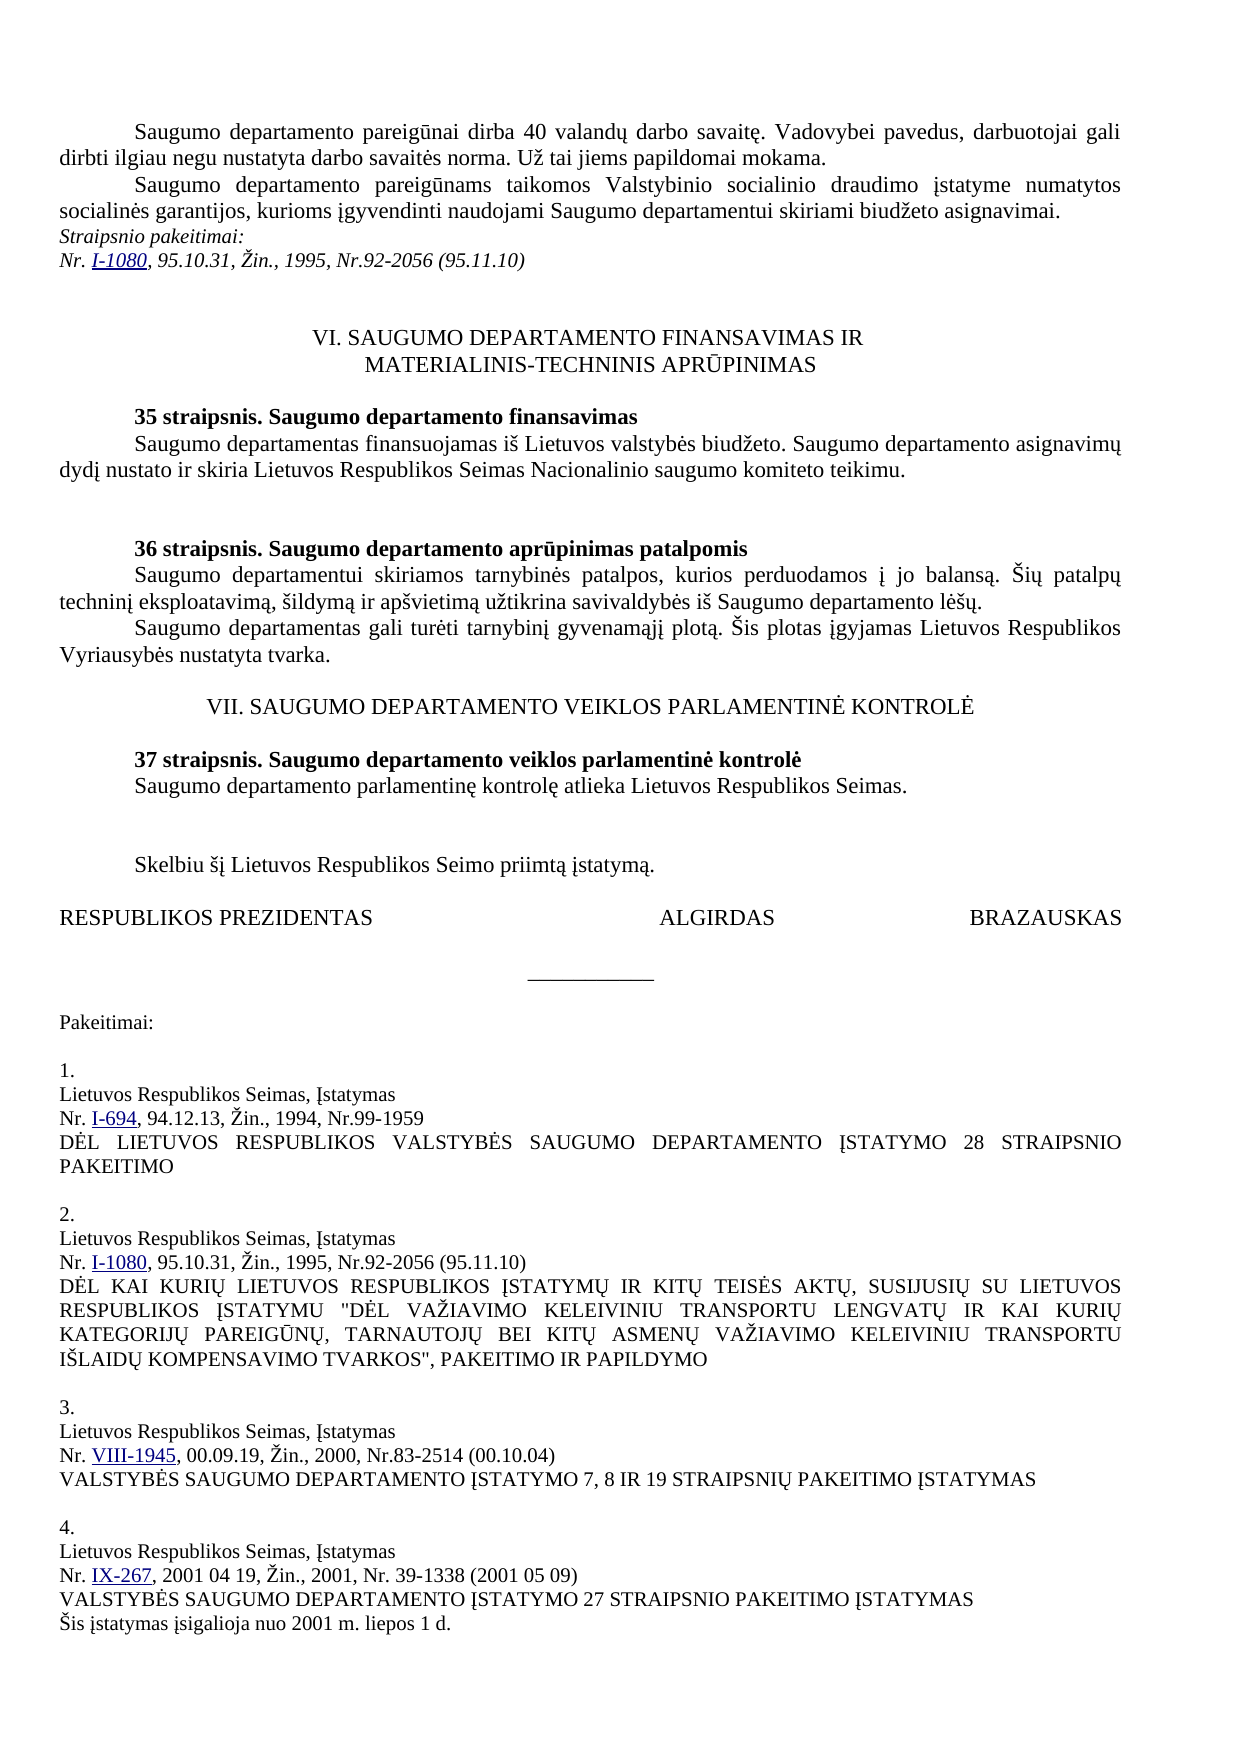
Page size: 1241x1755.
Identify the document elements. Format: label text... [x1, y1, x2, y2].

text 36 straipsnis. Saugumo departamento aprūpinimas patalpomis [59, 535, 1122, 562]
text Lietuvos Respublikos Seimas, Įstatymas [59, 1082, 1122, 1106]
text VI. SAUGUMO DEPARTAMENTO FINANSAVIMAS IR [59, 324, 1122, 351]
text 3. [59, 1394, 1122, 1419]
text Nr. I-1080, 95.10.31, Žin., 1995, Nr.92-2056 (95.11.10) [59, 248, 1122, 272]
text 37 straipsnis. Saugumo departamento veiklos parlamentinė kontrolė [59, 746, 1122, 772]
text Saugumo departamento pareigūnai dirba 40 valandų darbo savaitę. Vadovybei pavedus, darbuotojai gali dirbti ilgiau negu nustatyta darbo savaitės norma. Už tai jiems papildomai mokama. [59, 118, 1122, 171]
text Saugumo departamento pareigūnams taikomos Valstybinio socialinio draudimo įstatyme numatytos socialinės garantijos, kurioms įgyvendinti naudojami Saugumo departamentui skiriami biudžeto asignavimai. [59, 171, 1122, 223]
text 2. [59, 1202, 1122, 1226]
text Nr. IX-267, 2001 04 19, Žin., 2001, Nr. 39-1338 (2001 05 09) [59, 1563, 1122, 1587]
text Saugumo departamentui skiriamos tarnybinės patalpos, kurios perduodamos į jo balansą. Šių patalpų techninį eksploatavimą, šildymą ir apšvietimą užtikrina savivaldybės iš Saugumo departamento lėšų. [59, 562, 1122, 614]
text Nr. VIII-1945, 00.09.19, Žin., 2000, Nr.83-2514 (00.10.04) [59, 1443, 1122, 1467]
text DĖL KAI KURIŲ LIETUVOS RESPUBLIKOS ĮSTATYMŲ IR KITŲ TEISĖS AKTŲ, SUSIJUSIŲ SU LIETUVOS RESPUBLIKOS ĮSTATYMU "DĖL VAŽIAVIMO KELEIVINIU TRANSPORTU LENGVATŲ IR KAI KURIŲ KATEGORIJŲ PAREIGŪNŲ, TARNAUTOJŲ BEI KITŲ ASMENŲ VAŽIAVIMO KELEIVINIU TRANSPORTU IŠLAIDŲ KOMPENSAVIMO TVARKOS", PAKEITIMO IR PAPILDYMO [59, 1274, 1122, 1371]
text Lietuvos Respublikos Seimas, Įstatymas [59, 1539, 1122, 1563]
text 35 straipsnis. Saugumo departamento finansavimas [59, 403, 1122, 430]
text 4. [59, 1515, 1122, 1539]
text 1. [59, 1058, 1122, 1082]
text Pakeitimai: [59, 1009, 1122, 1034]
text DĖL LIETUVOS RESPUBLIKOS VALSTYBĖS SAUGUMO DEPARTAMENTO ĮSTATYMO 28 STRAIPSNIO PAKEITIMO [59, 1130, 1122, 1178]
text Skelbiu šį Lietuvos Respublikos Seimo priimtą įstatymą. [59, 851, 1122, 878]
text Saugumo departamento parlamentinę kontrolę atlieka Lietuvos Respublikos Seimas. [59, 772, 1122, 799]
text ___________ [59, 957, 1122, 983]
text VALSTYBĖS SAUGUMO DEPARTAMENTO ĮSTATYMO 27 STRAIPSNIO PAKEITIMO ĮSTATYMAS [59, 1587, 1122, 1611]
text RESPUBLIKOS PREZIDENTAS ALGIRDAS BRAZAUSKAS [59, 904, 1122, 957]
text Saugumo departamentas gali turėti tarnybinį gyvenamąjį plotą. Šis plotas įgyjamas Lietuvos Respublikos Vyriausybės nustatyta tvarka. [59, 614, 1122, 667]
text Lietuvos Respublikos Seimas, Įstatymas [59, 1419, 1122, 1443]
text Nr. I-694, 94.12.13, Žin., 1994, Nr.99-1959 [59, 1106, 1122, 1130]
text Straipsnio pakeitimai: [59, 223, 1122, 248]
text Nr. I-1080, 95.10.31, Žin., 1995, Nr.92-2056 (95.11.10) [59, 1250, 1122, 1274]
text VALSTYBĖS SAUGUMO DEPARTAMENTO ĮSTATYMO 7, 8 IR 19 STRAIPSNIŲ PAKEITIMO ĮSTATYMAS [59, 1467, 1122, 1491]
text MATERIALINIS-TECHNINIS APRŪPINIMAS [59, 351, 1122, 377]
text Saugumo departamentas finansuojamas iš Lietuvos valstybės biudžeto. Saugumo departamento asignavimų dydį nustato ir skiria Lietuvos Respublikos Seimas Nacionalinio saugumo komiteto teikimu. [59, 430, 1122, 482]
text Šis įstatymas įsigalioja nuo 2001 m. liepos 1 d. [59, 1611, 1122, 1635]
text VII. SAUGUMO DEPARTAMENTO VEIKLOS PARLAMENTINĖ KONTROLĖ [59, 693, 1122, 720]
text Lietuvos Respublikos Seimas, Įstatymas [59, 1226, 1122, 1250]
